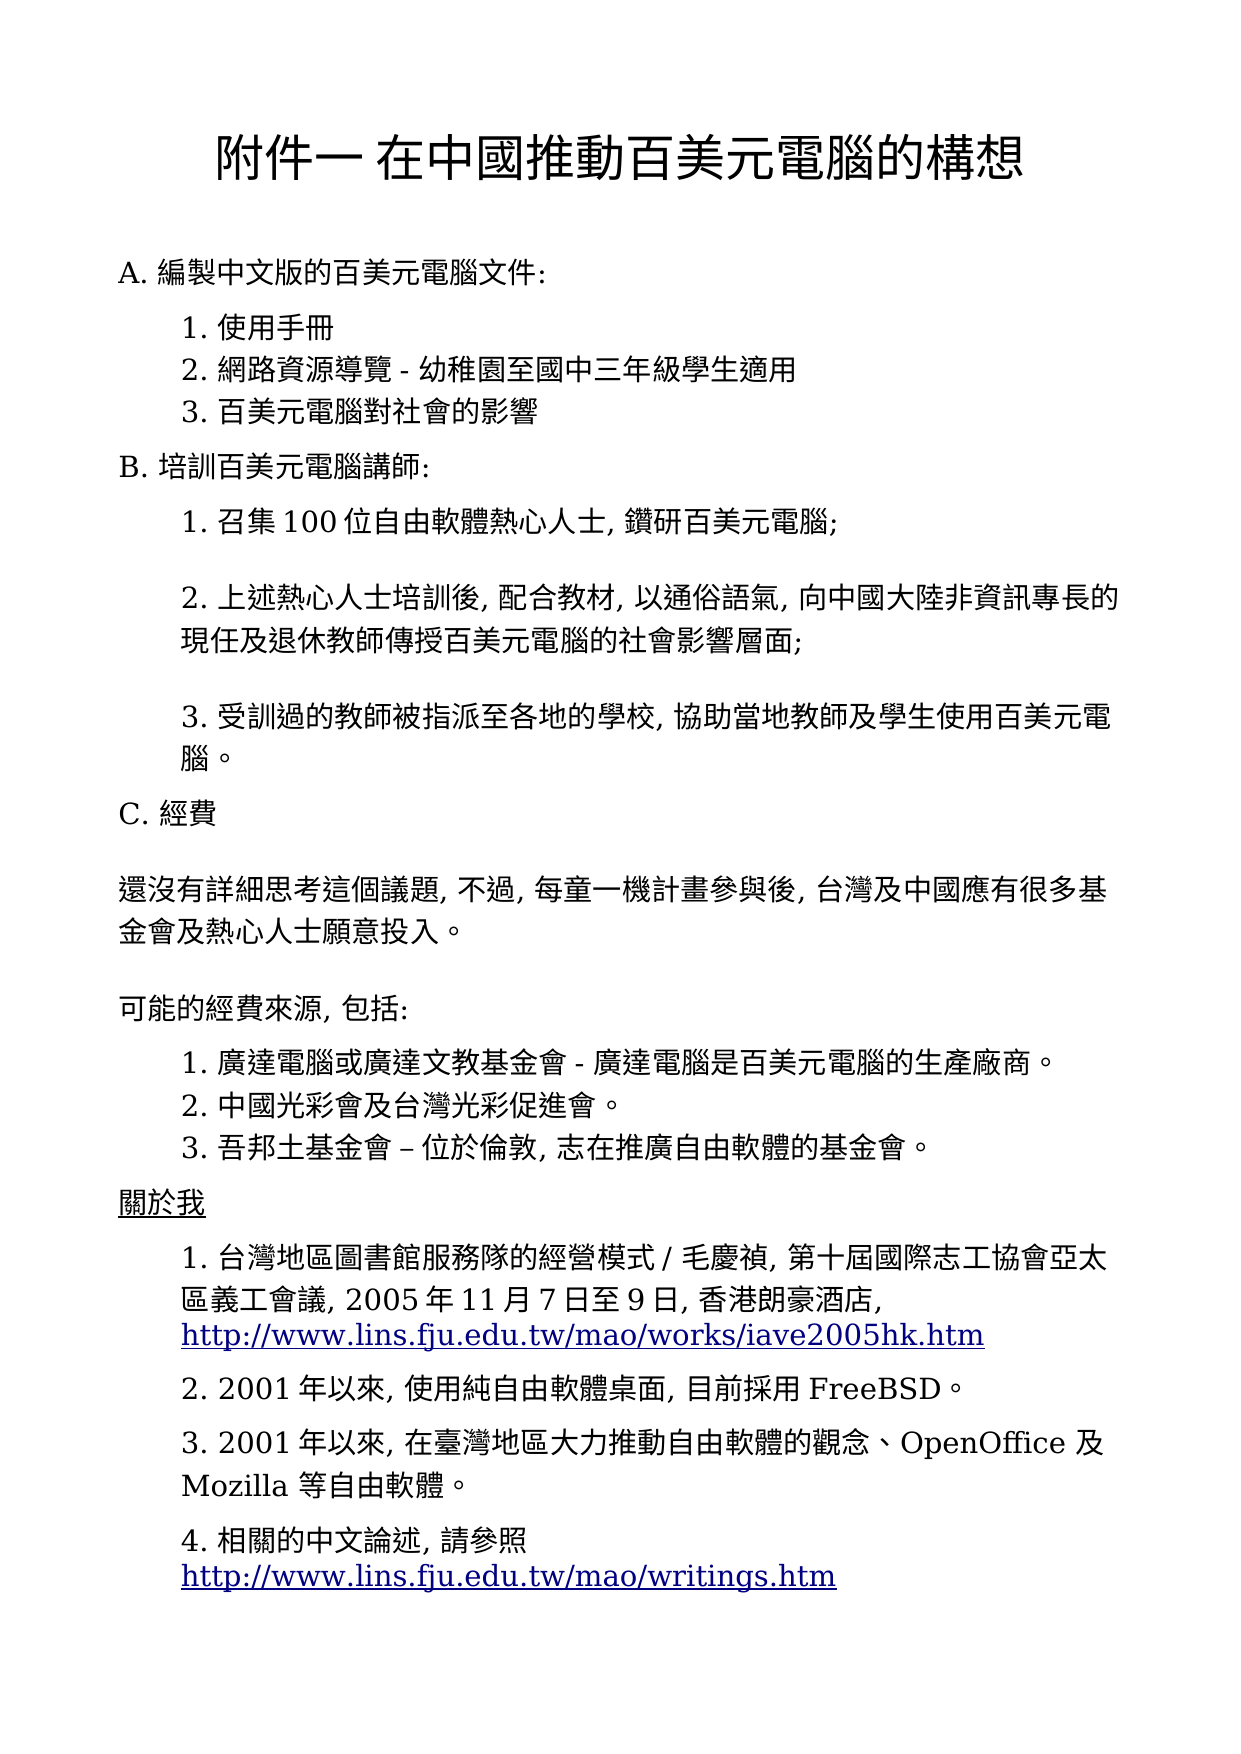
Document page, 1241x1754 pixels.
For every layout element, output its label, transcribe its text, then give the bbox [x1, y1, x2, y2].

text 4. 相關的中文論述, 請參照 http://www.lins.fju.edu.tw/mao/writings.htm [181, 1517, 1122, 1593]
text 1. 台灣地區圖書館服務隊的經營模式 / 毛慶禎, 第十屆國際志工協會亞太區義工會議, 2005年11月7日至9日, 香港朗豪酒店, http://www.lins.fju.edu.tw/mao/works/iave2005hk.htm [181, 1234, 1122, 1353]
text 1. 使用手冊 2. 網路資源導覽 - 幼稚園至國中三年級學生適用 3. 百美元電腦對社會的影響 [181, 304, 1122, 431]
text B. 培訓百美元電腦講師: [118, 444, 1122, 486]
text 附件一 在中國推動百美元電腦的構想 [118, 118, 1122, 191]
text C. 經費 還沒有詳細思考這個議題, 不過, 每童一機計畫參與後, 台灣及中國應有很多基金會及熱心人士願意投入。 可能的經費來源, 包括: [118, 790, 1122, 1027]
text 1. 廣達電腦或廣達文教基金會 - 廣達電腦是百美元電腦的生產廠商。 2. 中國光彩會及台灣光彩促進會。 3. 吾邦土基金會 – 位於倫敦, 志在推廣自由軟體的基金會。 [181, 1040, 1122, 1167]
text A. 編製中文版的百美元電腦文件: [118, 249, 1122, 292]
text 關於我 [118, 1179, 1122, 1222]
text 1. 召集100位自由軟體熱心人士, 鑽研百美元電腦; 2. 上述熱心人士培訓後, 配合教材, 以通俗語氣, 向中國大陸非資訊專長的現任及退休教師傳授百美元電腦的社會影響層面; 3. 受訓過的教師被指派至各地的學校, 協助當地教師及學生使用百美元電腦。 [181, 498, 1122, 778]
text 2. 2001年以來, 使用純自由軟體桌面, 目前採用 FreeBSD。 [181, 1365, 1122, 1407]
text 3. 2001年以來, 在臺灣地區大力推動自由軟體的觀念、OpenOffice 及 Mozilla 等自由軟體。 [181, 1420, 1122, 1504]
